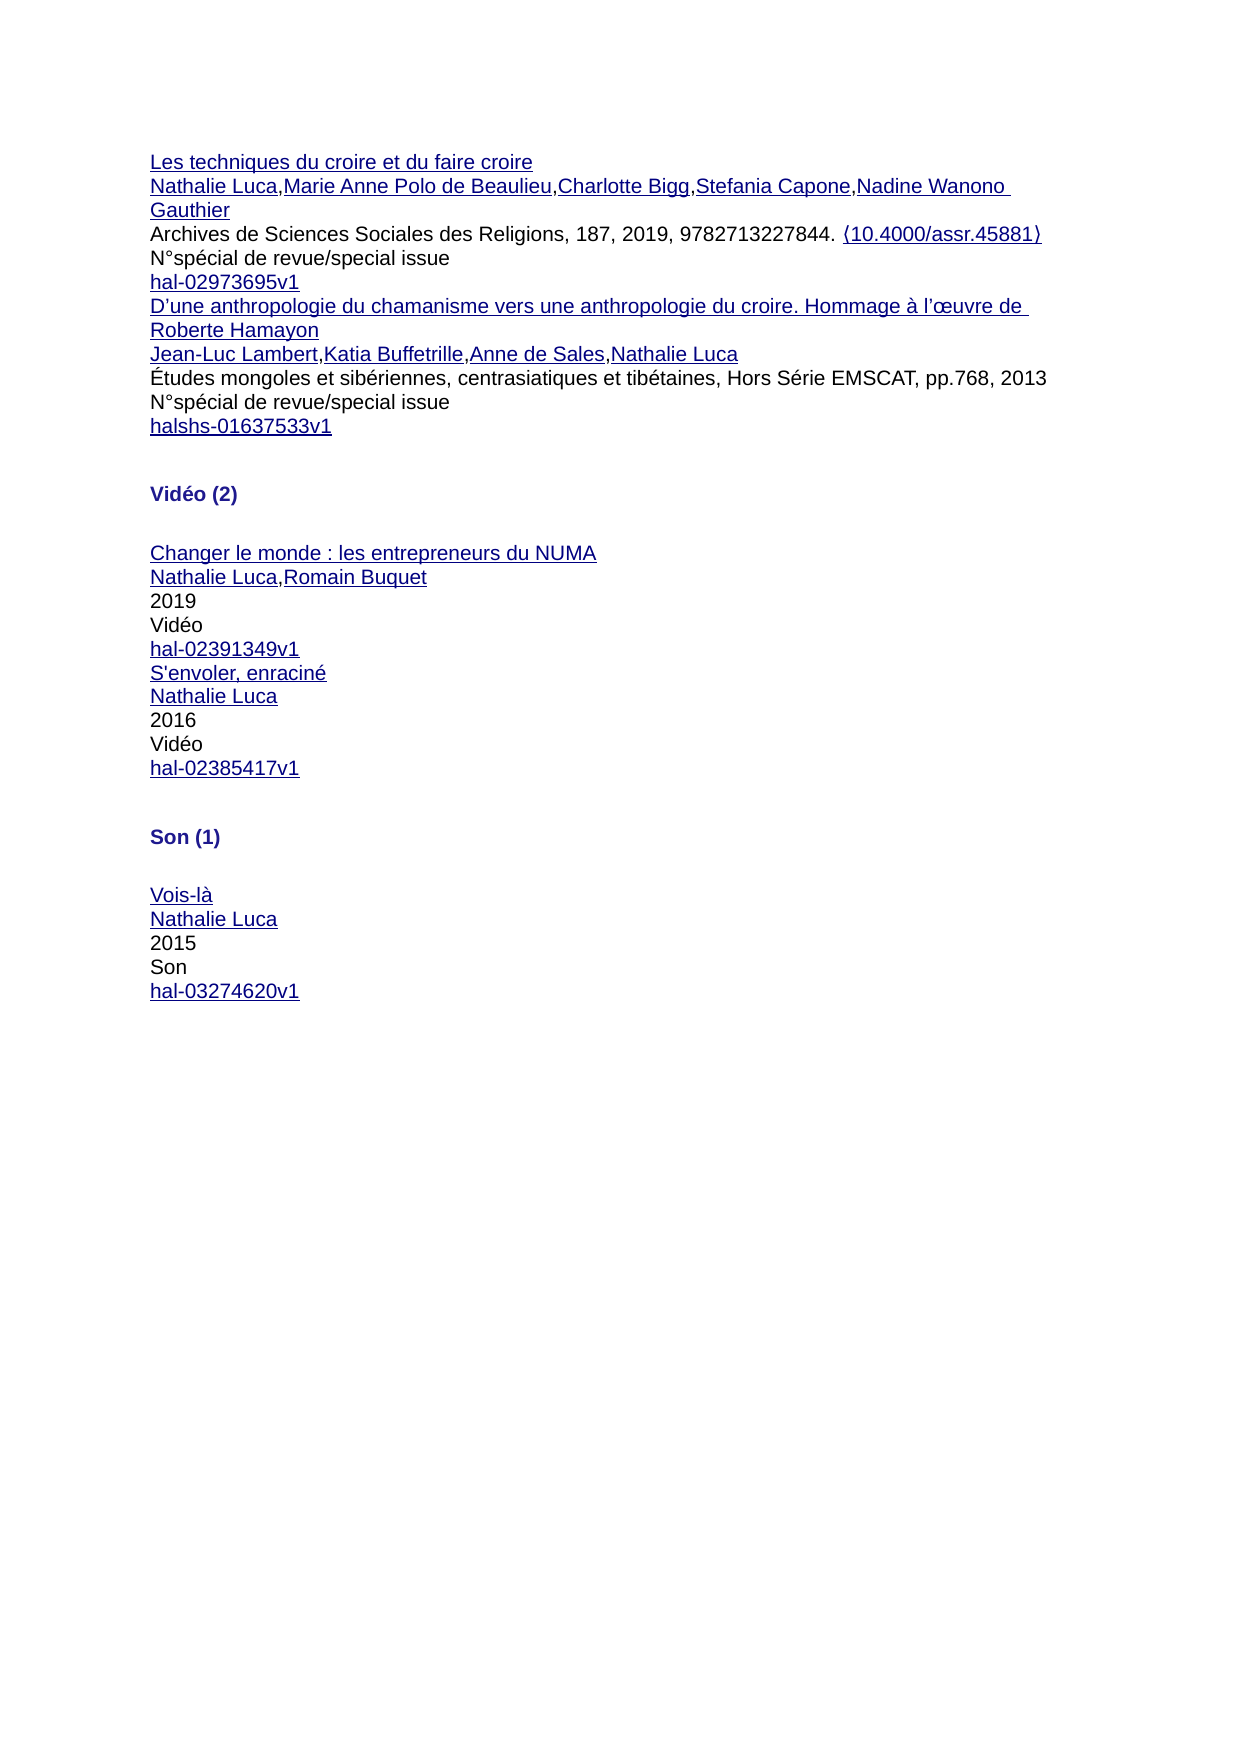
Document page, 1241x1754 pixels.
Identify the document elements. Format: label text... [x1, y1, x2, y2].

table_header Changer le monde : les entrepreneurs du NUMA Nathalie Luca,Romain Buquet 2019 Vidéo hal-02391349v1 [150, 541, 1090, 660]
table_cell S'envoler, enraciné Nathalie Luca 2016 Vidéo hal-02385417v1 [150, 660, 1090, 780]
table_cell Les techniques du croire et du faire croire Nathalie Luca,Marie Anne Polo de Beaulieu,Charlotte Bigg,Stefania Capone,Nadine Wanono Gauthier Archives de Sciences Sociales des Religions, 187, 2019, 9782713227844. ⟨10.4000/assr.45881⟩ N°spécial de revue/special issue hal-02973695v1 [150, 150, 1090, 294]
table_header Vois-là Nathalie Luca 2015 Son hal-03274620v1 [150, 883, 1090, 1003]
table_cell D’une anthropologie du chamanisme vers une anthropologie du croire. Hommage à l’œuvre de Roberte Hamayon Jean-Luc Lambert,Katia Buffetrille,Anne de Sales,Nathalie Luca Études mongoles et sibériennes, centrasiatiques et tibétaines, Hors Série EMSCAT, pp.768, 2013 N°spécial de revue/special issue halshs-01637533v1 [150, 294, 1090, 437]
subtitle Son (1) [150, 825, 1090, 849]
subtitle Vidéo (2) [150, 482, 1090, 506]
